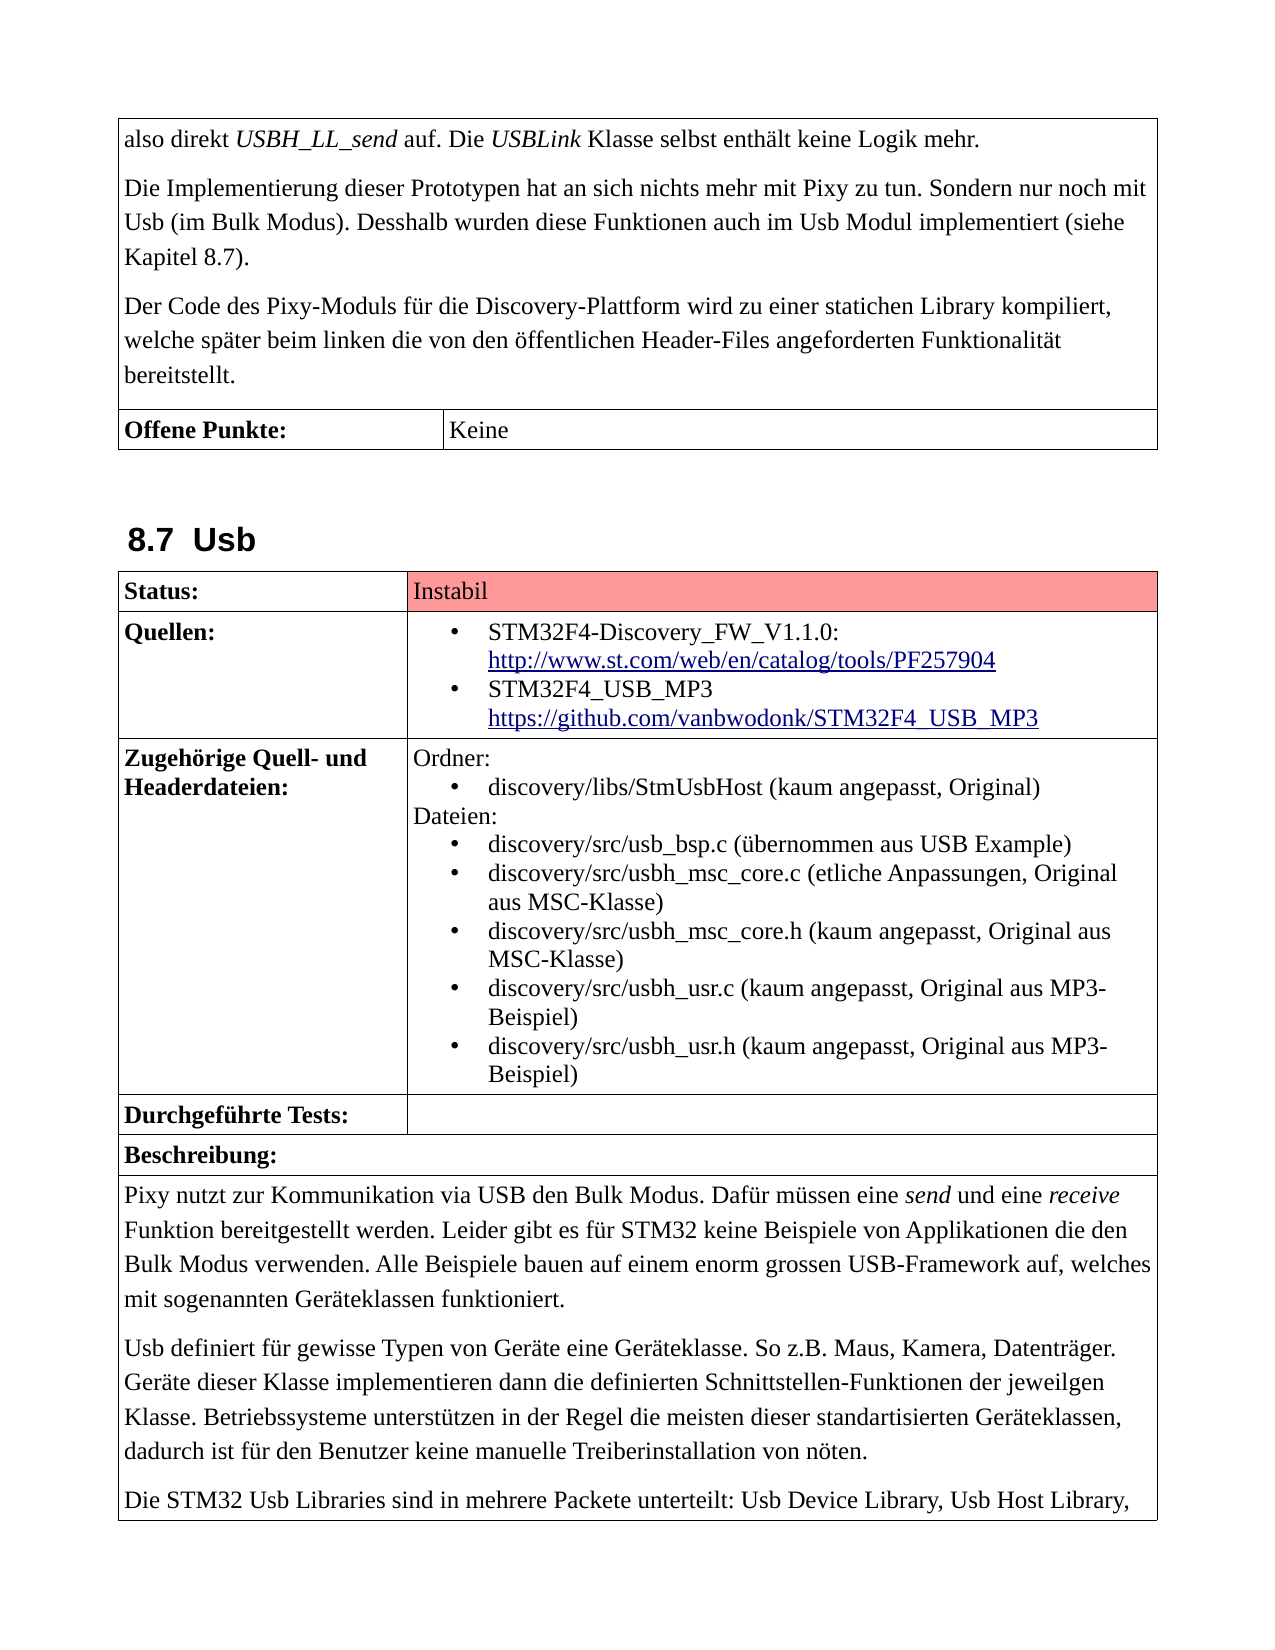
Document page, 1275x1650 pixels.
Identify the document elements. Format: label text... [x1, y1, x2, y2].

table_cell Quellen: [119, 612, 407, 737]
table_header Instabil [408, 572, 1157, 611]
table_cell Beschreibung: [119, 1135, 1157, 1174]
table_cell Ordner: discovery/libs/StmUsbHost (kaum angepasst, Original) Dateien: discovery/src/usb_bsp.c (übernommen aus USB Example) discovery/src/usbh_msc_core.c (etliche Anpassungen, Original aus MSC-Klasse) discovery/src/usbh_msc_core.h (kaum angepasst, Original aus MSC-Klasse) discovery/src/usbh_usr.c (kaum angepasst, Original aus MP3-Beispiel) discovery/src/usbh_usr.h (kaum angepasst, Original aus MP3-Beispiel) [408, 739, 1157, 1094]
subtitle Usb [118, 519, 1157, 558]
table_cell also direkt USBH_LL_send auf. Die USBLink Klasse selbst enthält keine Logik mehr. Die Implementierung dieser Prototypen hat an sich nichts mehr mit Pixy zu tun. Sondern nur noch mit Usb (im Bulk Modus). Desshalb wurden diese Funktionen auch im Usb Modul implementiert (siehe Kapitel 8.7). Der Code des Pixy-Moduls für die Discovery-Plattform wird zu einer statichen Library kompiliert, welche später beim linken die von den öffentlichen Header-Files angeforderten Funktionalität bereitstellt. [119, 119, 1157, 409]
table_cell Durchgeführte Tests: [119, 1095, 407, 1134]
table_cell STM32F4-Discovery_FW_V1.1.0: http://www.st.com/web/en/catalog/tools/PF257904 STM32F4_USB_MP3 https://github.com/vanbwodonk/STM32F4_USB_MP3 [408, 612, 1157, 737]
table_cell Zugehörige Quell- und Headerdateien: [119, 739, 407, 1094]
table_cell Pixy nutzt zur Kommunikation via USB den Bulk Modus. Dafür müssen eine send und eine receive Funktion bereitgestellt werden. Leider gibt es für STM32 keine Beispiele von Applikationen die den Bulk Modus verwenden. Alle Beispiele bauen auf einem enorm grossen USB-Framework auf, welches mit sogenannten Geräteklassen funktioniert. Usb definiert für gewisse Typen von Geräte eine Geräteklasse. So z.B. Maus, Kamera, Datenträger. Geräte dieser Klasse implementieren dann die definierten Schnittstellen-Funktionen der jeweilgen Klasse. Betriebssysteme unterstützen in der Regel die meisten dieser standartisierten Geräteklassen, dadurch ist für den Benutzer keine manuelle Treiberinstallation von nöten. Die STM32 Usb Libraries sind in mehrere Packete unterteilt: Usb Device Library, Usb Host Library, [119, 1176, 1157, 1520]
table_cell Offene Punkte: [119, 410, 443, 449]
table_cell Keine [444, 410, 1157, 449]
table_cell [408, 1095, 1157, 1134]
table_header Status: [119, 572, 407, 611]
